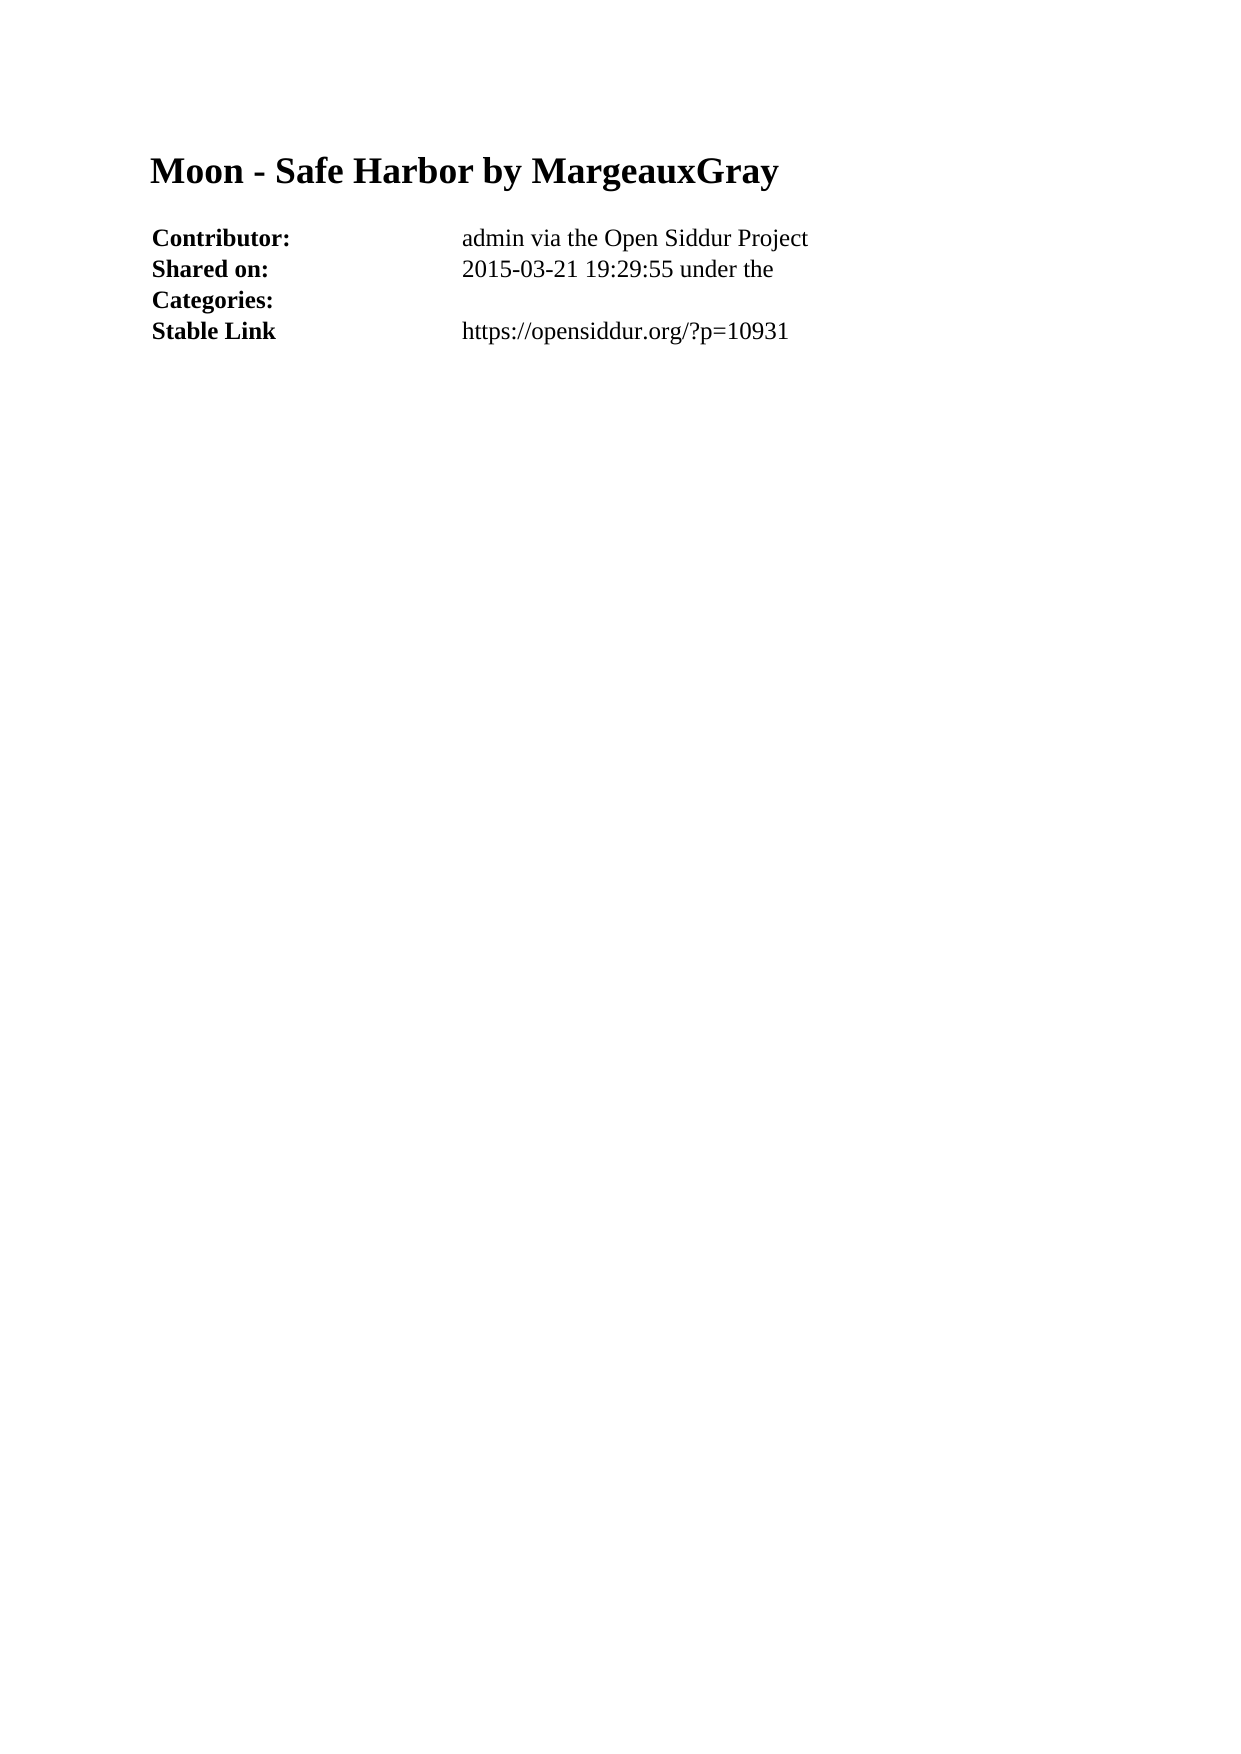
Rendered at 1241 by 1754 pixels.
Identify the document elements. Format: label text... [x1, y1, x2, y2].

table_cell https://opensiddur.org/?p=10931 [460, 315, 1090, 346]
table_cell Stable Link [150, 315, 460, 346]
subtitle Moon - Safe Harbor by MargeauxGray [150, 150, 1090, 192]
table_header Contributor: [150, 223, 460, 253]
table_cell Shared on: [150, 254, 460, 284]
table_header admin via the Open Siddur Project [460, 223, 1090, 253]
table_cell [460, 284, 1090, 315]
table_cell Categories: [150, 284, 460, 315]
table_cell 2015-03-21 19:29:55 under the [460, 254, 1090, 284]
